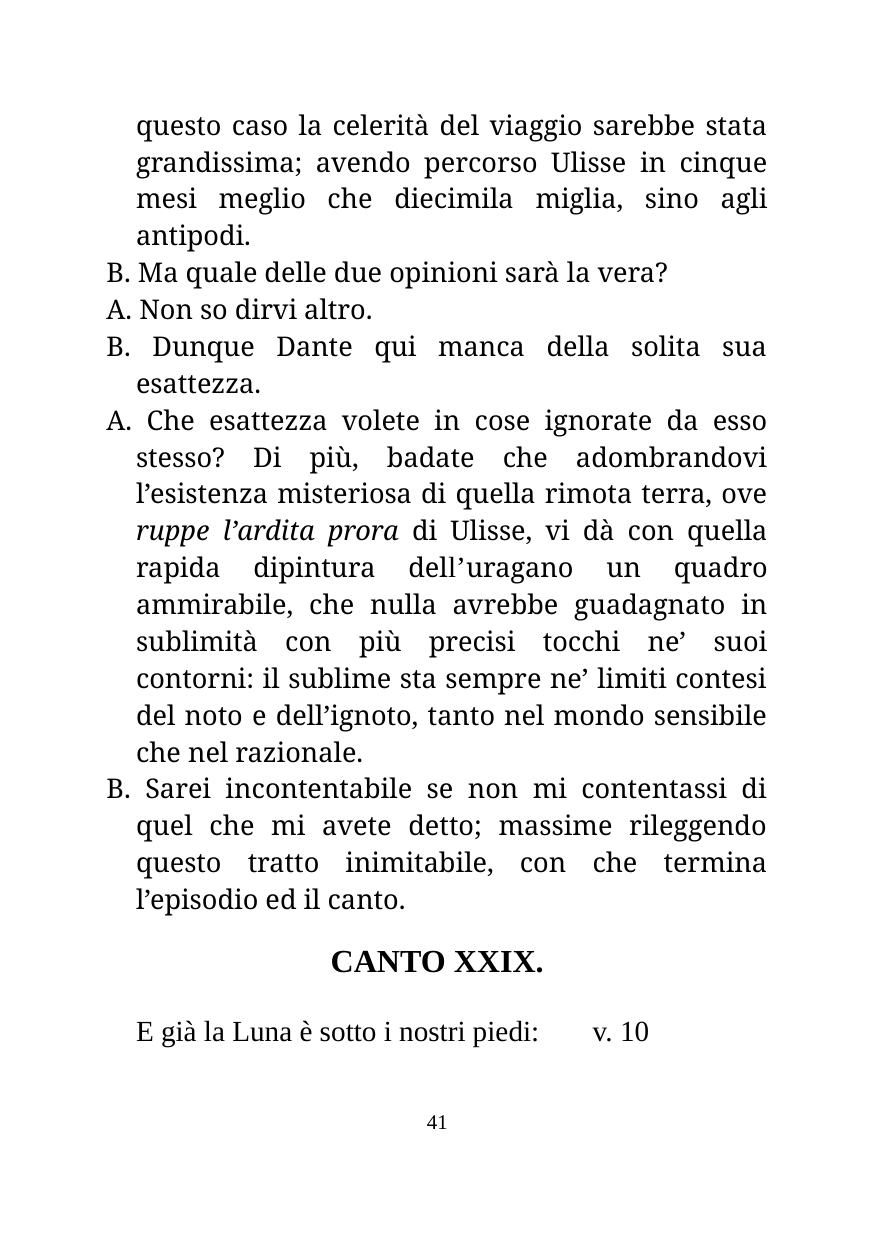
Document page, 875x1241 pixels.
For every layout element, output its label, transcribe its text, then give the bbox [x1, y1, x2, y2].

text A. Che esattezza volete in cose ignorate da esso stesso? Di più, badate che adombrandovi l’esistenza misteriosa di quella rimota terra, ove ruppe l’ardita prora di Ulisse, vi dà con quella rapida dipintura dell’uragano un quadro ammirabile, che nulla avrebbe guadagnato in sublimità con più precisi tocchi ne’ suoi contorni: il sublime sta sempre ne’ limiti contesi del noto e dell’ignoto, tanto nel mondo sensibile che nel razionale. [106, 401, 768, 770]
text B. Sarei incontentabile se non mi contentassi di quel che mi avete detto; massime rileggendo questo tratto inimitabile, con che termina l’episodio ed il canto. [106, 770, 768, 917]
text B. Ma quale delle due opinioni sarà la vera? [106, 254, 768, 291]
subtitle CANTO XXIX. [106, 942, 768, 979]
text E già la Luna è sotto i nostri piedi: v. 10 [136, 1014, 709, 1048]
text A. Non so dirvi altro. [106, 291, 768, 327]
text questo caso la celerità del viaggio sarebbe stata grandissima; avendo percorso Ulisse in cinque mesi meglio che diecimila miglia, sino agli antipodi. [136, 106, 768, 254]
text B. Dunque Dante qui manca della solita sua esattezza. [106, 327, 768, 401]
